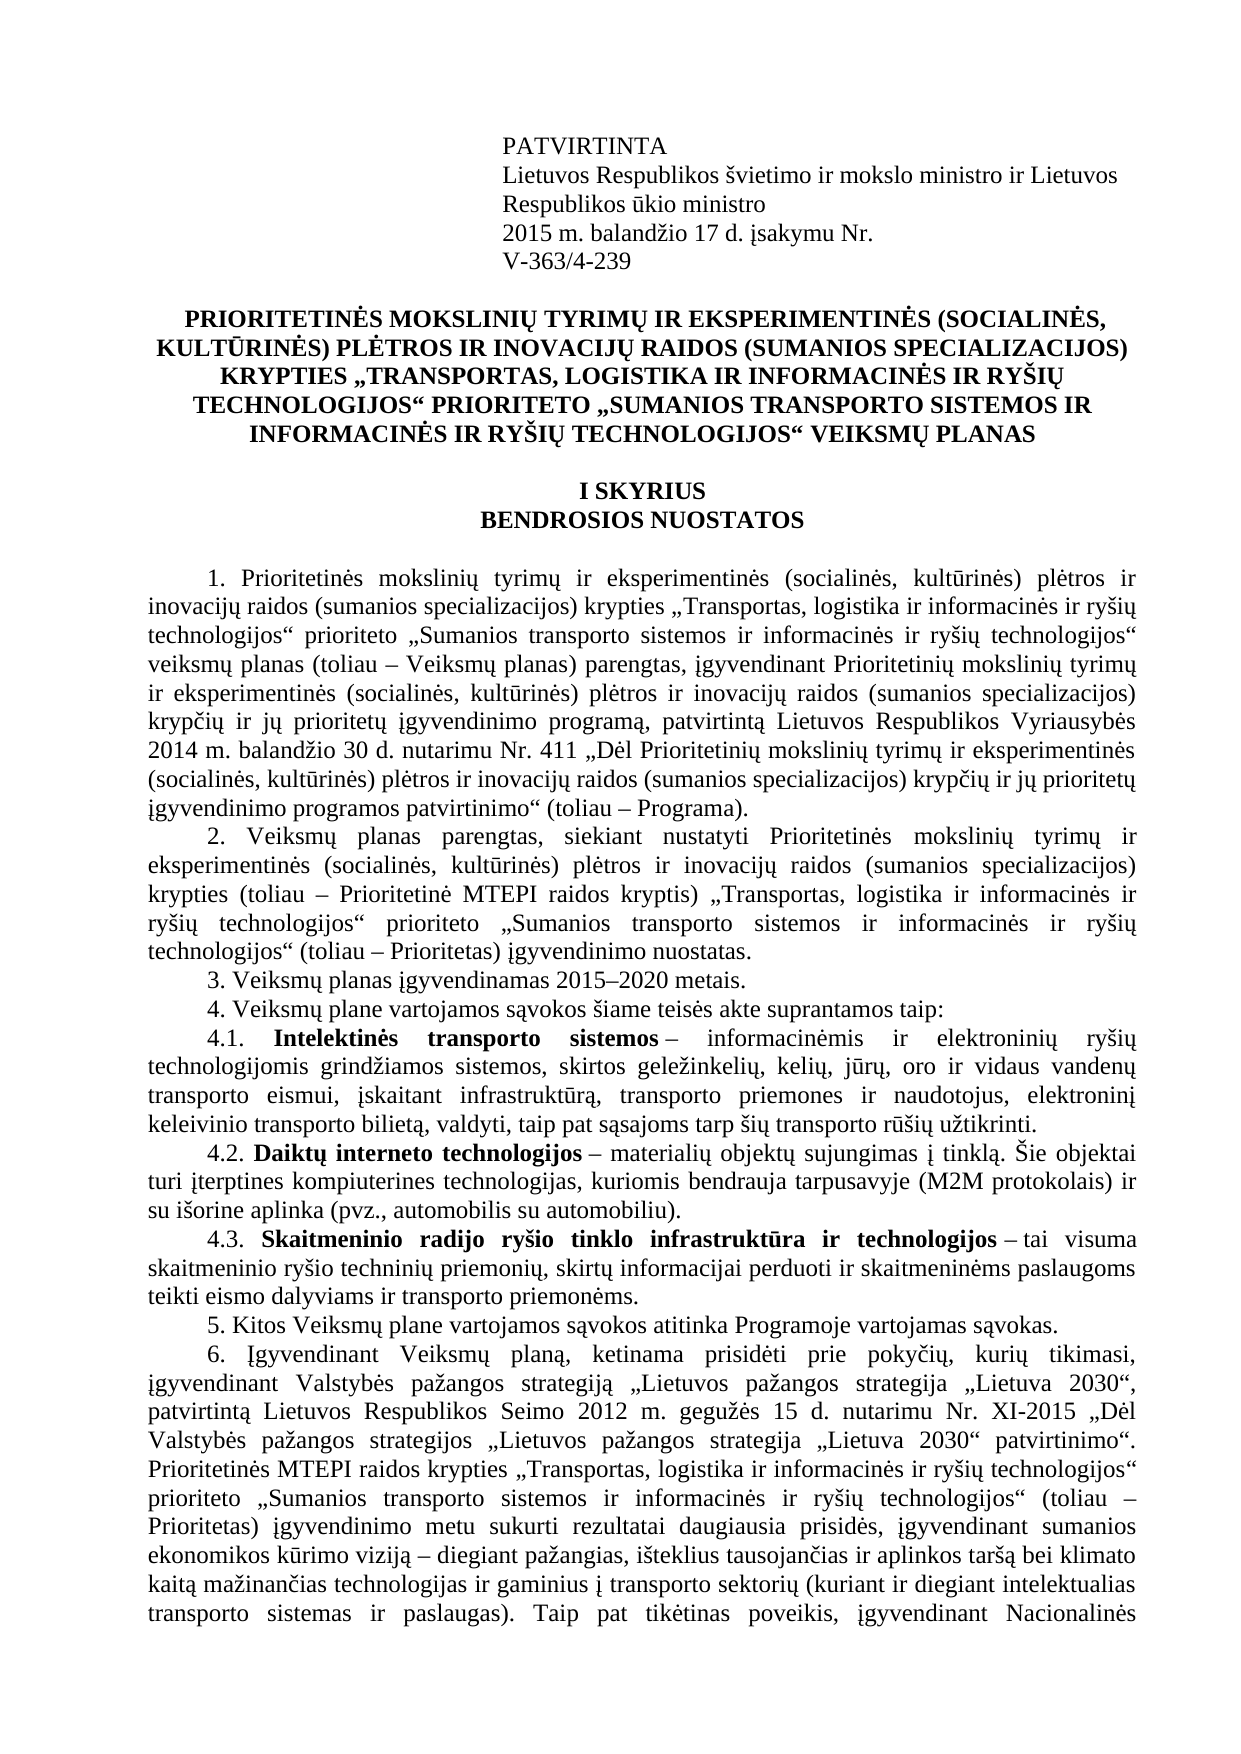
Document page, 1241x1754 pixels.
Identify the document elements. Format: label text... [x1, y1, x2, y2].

text 6. Įgyvendinant Veiksmų planą, ketinama prisidėti prie pokyčių, kurių tikimasi, įgyvendinant Valstybės pažangos strategiją „Lietuvos pažangos strategija „Lietuva 2030“, patvirtintą Lietuvos Respublikos Seimo 2012 m. gegužės 15 d. nutarimu Nr. XI-2015 „Dėl Valstybės pažangos strategijos „Lietuvos pažangos strategija „Lietuva 2030“ patvirtinimo“. Prioritetinės MTEPI raidos krypties „Transportas, logistika ir informacinės ir ryšių technologijos“ prioriteto „Sumanios transporto sistemos ir informacinės ir ryšių technologijos“ (toliau – Prioritetas) įgyvendinimo metu sukurti rezultatai daugiausia prisidės, įgyvendinant sumanios ekonomikos kūrimo viziją – diegiant pažangias, išteklius tausojančias ir aplinkos taršą bei klimato kaitą mažinančias technologijas ir gaminius į transporto sektorių (kuriant ir diegiant intelektualias transporto sistemas ir paslaugas). Taip pat tikėtinas poveikis, įgyvendinant Nacionalinės [148, 1339, 1137, 1626]
text 4.3. Skaitmeninio radijo ryšio tinklo infrastruktūra ir technologijos – tai visuma skaitmeninio ryšio techninių priemonių, skirtų informacijai perduoti ir skaitmeninėms paslaugoms teikti eismo dalyviams ir transporto priemonėms. [148, 1224, 1137, 1310]
text 3. Veiksmų planas įgyvendinamas 2015–2020 metais. [148, 965, 1137, 994]
text Lietuvos Respublikos švietimo ir mokslo ministro ir Lietuvos Respublikos ūkio ministro [502, 160, 1137, 218]
text BENDROSIOS NUOSTATOS [148, 505, 1137, 534]
text 4. Veiksmų plane vartojamos sąvokos šiame teisės akte suprantamos taip: [148, 994, 1137, 1023]
text 4.1. Intelektinės transporto sistemos – informacinėmis ir elektroninių ryšių technologijomis grindžiamos sistemos, skirtos geležinkelių, kelių, jūrų, oro ir vidaus vandenų transporto eismui, įskaitant infrastruktūrą, transporto priemones ir naudotojus, elektroninį keleivinio transporto bilietą, valdyti, taip pat sąsajoms tarp šių transporto rūšių užtikrinti. [148, 1023, 1137, 1138]
text 5. Kitos Veiksmų plane vartojamos sąvokos atitinka Programoje vartojamas sąvokas. [148, 1310, 1137, 1339]
text 2. Veiksmų planas parengtas, siekiant nustatyti Prioritetinės mokslinių tyrimų ir eksperimentinės (socialinės, kultūrinės) plėtros ir inovacijų raidos (sumanios specializacijos) krypties (toliau – Prioritetinė MTEPI raidos kryptis) „Transportas, logistika ir informacinės ir ryšių technologijos“ prioriteto „Sumanios transporto sistemos ir informacinės ir ryšių technologijos“ (toliau – Prioritetas) įgyvendinimo nuostatas. [148, 821, 1137, 965]
text PRIORITETINĖS MOKSLINIŲ TYRIMŲ IR EKSPERIMENTINĖS (SOCIALINĖS, KULTŪRINĖS) PLĖTROS IR INOVACIJŲ RAIDOS (SUMANIOS SPECIALIZACIJOS) krypties „Transportas, logistika ir informacinės ir ryšIŲ technologijos“ PRIORITETO „SUMANIOS TRANSPORTO SISTEMOS IR INFORMACINĖS IR RYŠIŲ TECHNOLOGIJOS“ VEIKSMŲ PLANAS [148, 304, 1137, 448]
text 2015 m. balandžio 17 d. įsakymu Nr. [148, 218, 1137, 246]
text V-363/4-239 [148, 246, 1137, 275]
text 4.2. Daiktų interneto technologijos – materialių objektų sujungimas į tinklą. Šie objektai turi įterptines kompiuterines technologijas, kuriomis bendrauja tarpusavyje (M2M protokolais) ir su išorine aplinka (pvz., automobilis su automobiliu). [148, 1138, 1137, 1224]
text PATVIRTINTA [148, 131, 1137, 160]
text 1. Prioritetinės mokslinių tyrimų ir eksperimentinės (socialinės, kultūrinės) plėtros ir inovacijų raidos (sumanios specializacijos) krypties „Transportas, logistika ir informacinės ir ryšių technologijos“ prioriteto „Sumanios transporto sistemos ir informacinės ir ryšių technologijos“ veiksmų planas (toliau – Veiksmų planas) parengtas, įgyvendinant Prioritetinių mokslinių tyrimų ir eksperimentinės (socialinės, kultūrinės) plėtros ir inovacijų raidos (sumanios specializacijos) krypčių ir jų prioritetų įgyvendinimo programą, patvirtintą Lietuvos Respublikos Vyriausybės 2014 m. balandžio 30 d. nutarimu Nr. 411 „Dėl Prioritetinių mokslinių tyrimų ir eksperimentinės (socialinės, kultūrinės) plėtros ir inovacijų raidos (sumanios specializacijos) krypčių ir jų prioritetų įgyvendinimo programos patvirtinimo“ (toliau – Programa). [148, 563, 1137, 821]
text I SKYRIUS [148, 476, 1137, 505]
